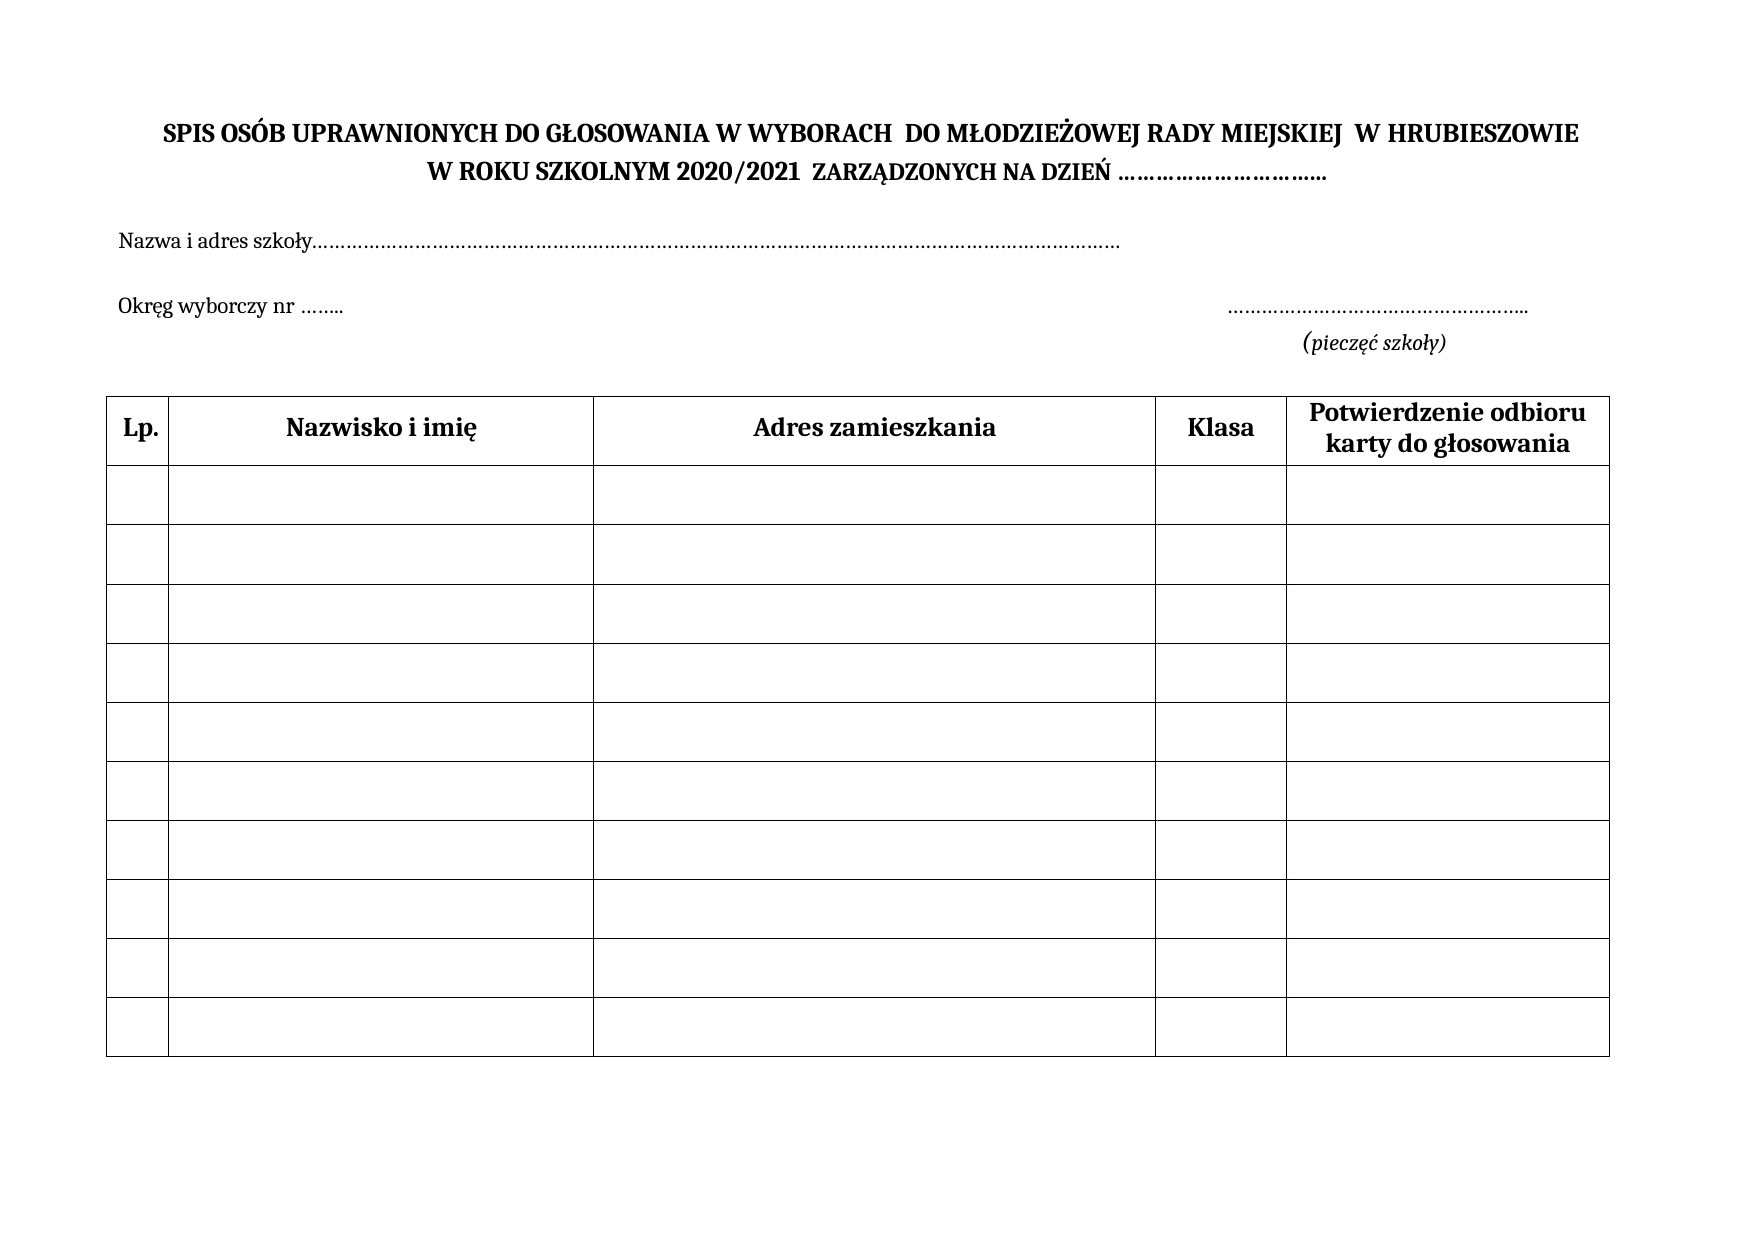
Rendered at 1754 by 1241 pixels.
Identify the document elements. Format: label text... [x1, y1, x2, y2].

table_cell [1287, 703, 1609, 761]
text SPIS OSÓB UPRAWNIONYCH DO GŁOSOWANIA W WYBORACH DO MŁODZIEŻOWEJ RADY MIEJSKIEJ W HRUBIESZOWIE [118, 118, 1636, 149]
table_cell [1287, 466, 1609, 524]
table_cell [594, 585, 1155, 642]
table_cell [1287, 585, 1609, 642]
table_cell [107, 525, 168, 583]
table_cell [594, 998, 1155, 1056]
table_cell [1156, 762, 1286, 820]
table_cell [1287, 998, 1609, 1056]
table_cell [1156, 525, 1286, 583]
table_cell [1156, 880, 1286, 938]
table_cell [107, 821, 168, 879]
table_cell [1287, 525, 1609, 583]
table_cell [1287, 939, 1609, 997]
table_header Nazwisko i imię [169, 397, 593, 465]
table_cell [1156, 585, 1286, 642]
table_cell [594, 880, 1155, 938]
text (pieczęć szkoły) [118, 326, 1636, 357]
table_cell [169, 525, 593, 583]
table_cell [107, 998, 168, 1056]
table_cell [169, 939, 593, 997]
table_cell [594, 939, 1155, 997]
table_cell [594, 821, 1155, 879]
table_cell [594, 644, 1155, 702]
table_cell [1156, 998, 1286, 1056]
text Okręg wyborczy nr …….. …………………………………………….. [118, 293, 1636, 319]
table_cell [107, 880, 168, 938]
table_cell [594, 703, 1155, 761]
table_cell [169, 880, 593, 938]
table_cell [1156, 939, 1286, 997]
table_cell [169, 703, 593, 761]
table_cell [1156, 644, 1286, 702]
table_cell [1287, 880, 1609, 938]
table_cell [107, 585, 168, 642]
text W ROKU SZKOLNYM 2020/2021 ZARZĄDZONYCH NA DZIEŃ …………………………... [118, 156, 1636, 187]
table_cell [1287, 644, 1609, 702]
table_cell [1287, 762, 1609, 820]
table_cell [594, 762, 1155, 820]
table_cell [107, 762, 168, 820]
table_cell [1156, 466, 1286, 524]
table_header Potwierdzenie odbioru karty do głosowania [1287, 397, 1609, 465]
table_cell [107, 466, 168, 524]
table_cell [169, 998, 593, 1056]
table_cell [1156, 821, 1286, 879]
table_header Klasa [1156, 397, 1286, 465]
table_cell [1156, 703, 1286, 761]
table_cell [107, 939, 168, 997]
table_cell [594, 466, 1155, 524]
table_header Lp. [107, 397, 168, 465]
table_cell [169, 466, 593, 524]
table_cell [169, 644, 593, 702]
table_header Adres zamieszkania [594, 397, 1155, 465]
table_cell [107, 644, 168, 702]
table_cell [1287, 821, 1609, 879]
table_cell [169, 821, 593, 879]
table_cell [594, 525, 1155, 583]
table_cell [169, 762, 593, 820]
table_cell [107, 703, 168, 761]
table_cell [169, 585, 593, 642]
text Nazwa i adres szkoły…………………………………………………………………………………………………………………………… [118, 228, 1636, 254]
